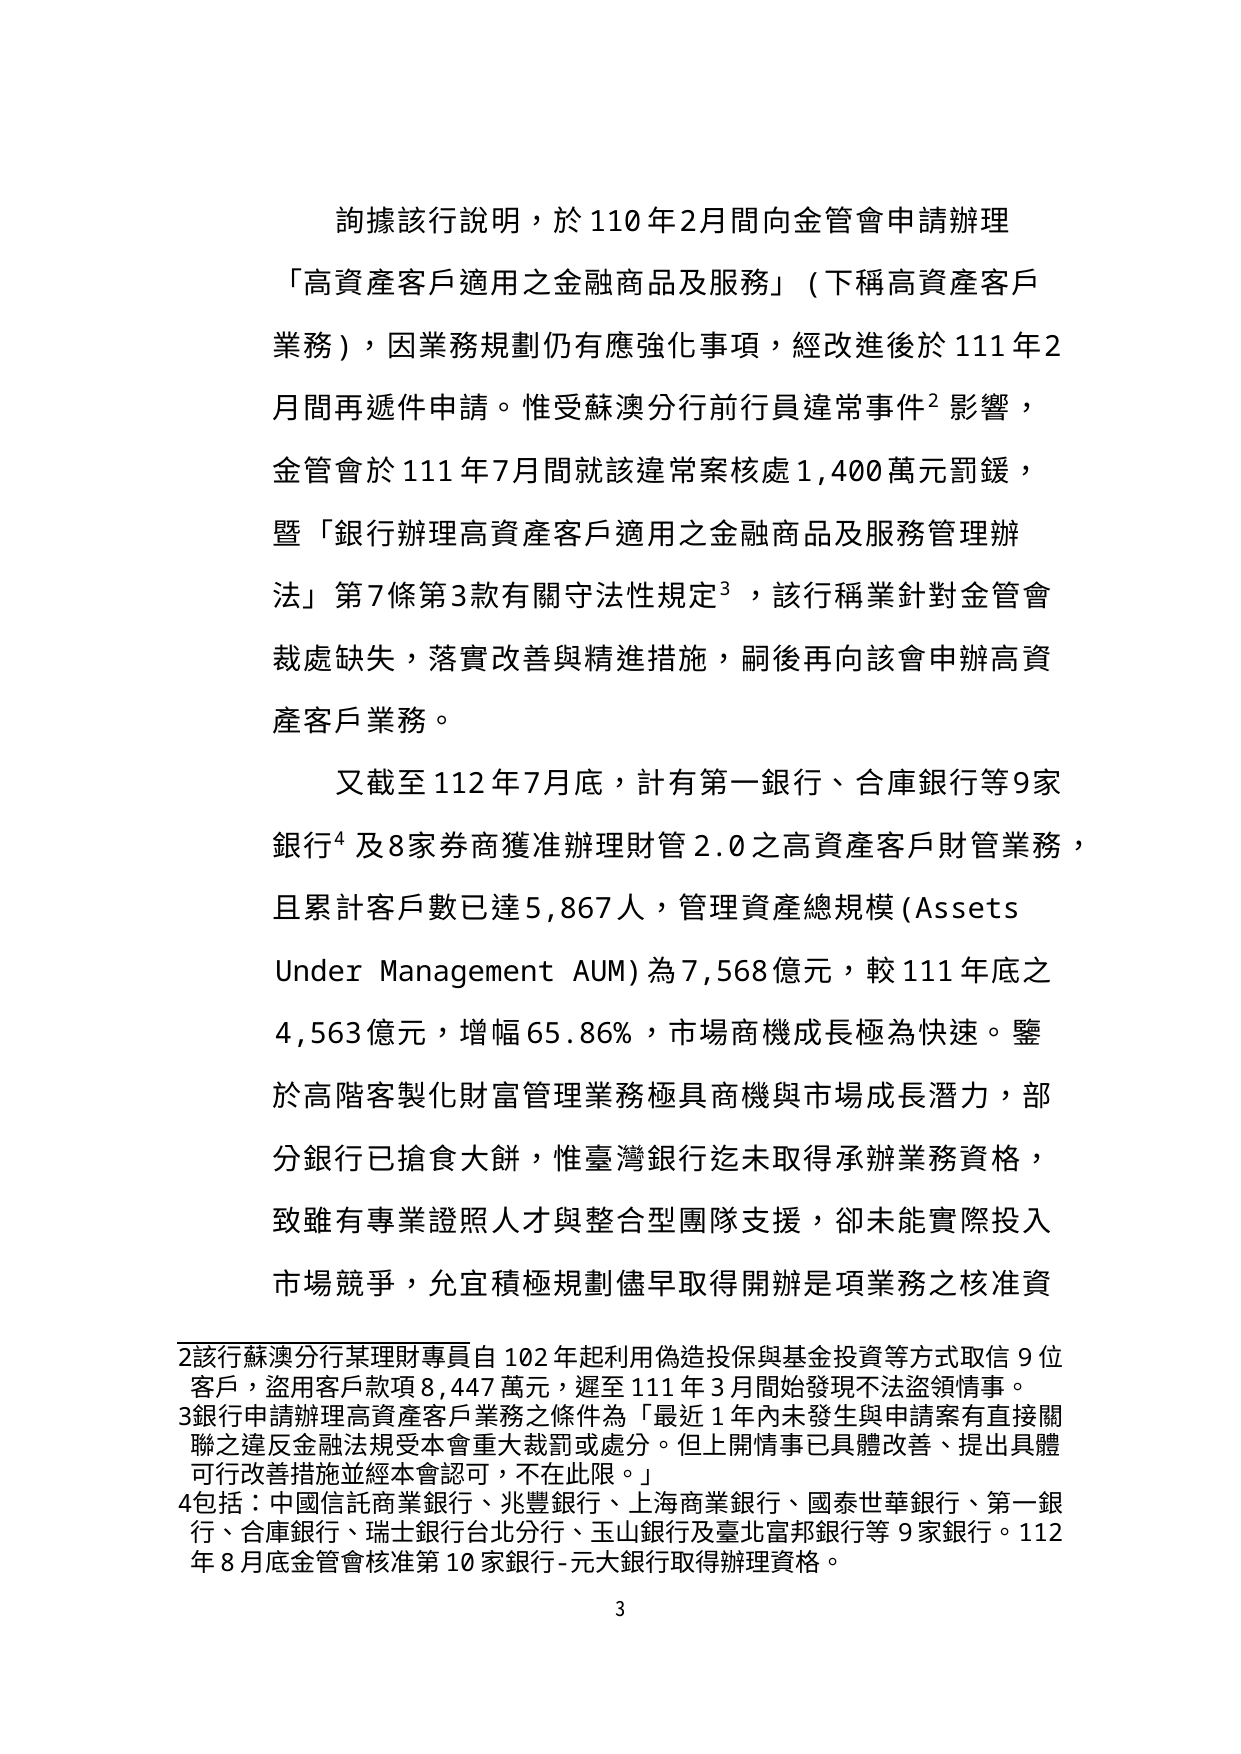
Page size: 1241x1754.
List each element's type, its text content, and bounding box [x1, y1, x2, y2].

text 該行蘇澳分行某理財專員自102年起利用偽造投保與基金投資等方式取信9位客戶，盜用客戶款項8,447萬元，遲至111年3月間始發現不法盜領情事。 [177, 1343, 1063, 1402]
text 包括：中國信託商業銀行、兆豐銀行、上海商業銀行、國泰世華銀行、第一銀行、合庫銀行、瑞士銀行台北分行、玉山銀行及臺北富邦銀行等9家銀行。112年8月底金管會核准第10家銀行-元大銀行取得辦理資格。 [177, 1489, 1063, 1577]
text 銀行申請辦理高資產客戶業務之條件為「最近1年內未發生與申請案有直接關聯之違反金融法規受本會重大裁罰或處分。但上開情事已具體改善、提出具體可行改善措施並經本會認可，不在此限。」 [177, 1402, 1063, 1489]
text 又截至112年7月底，計有第一銀行、合庫銀行等9家銀行及8家券商獲准辦理財管2.0之高資產客戶財管業務，且累計客戶數已達5,867人，管理資產總規模(Assets Under Management AUM)為7,568億元，較111年底之4,563億元，增幅65.86%，市場商機成長極為快速。鑒於高階客製化財富管理業務極具商機與市場成長潛力，部分銀行已搶食大餅，惟臺灣銀行迄未取得承辦業務資格，致雖有專業證照人才與整合型團隊支援，卻未能實際投入市場競爭，允宜積極規劃儘早取得開辦是項業務之核准資格。 [266, 740, 1063, 1302]
text 詢據該行說明，於110年2月間向金管會申請辦理「高資產客戶適用之金融商品及服務」(下稱高資產客戶業務)，因業務規劃仍有應強化事項，經改進後於111年2月間再遞件申請。惟受蘇澳分行前行員違常事件影響，金管會於111年7月間就該違常案核處1,400萬元罰鍰，暨「銀行辦理高資產客戶適用之金融商品及服務管理辦法」第7條第3款有關守法性規定，該行稱業針對金管會裁處缺失，落實改善與精進措施，嗣後再向該會申辦高資產客戶業務。 [266, 177, 1063, 740]
